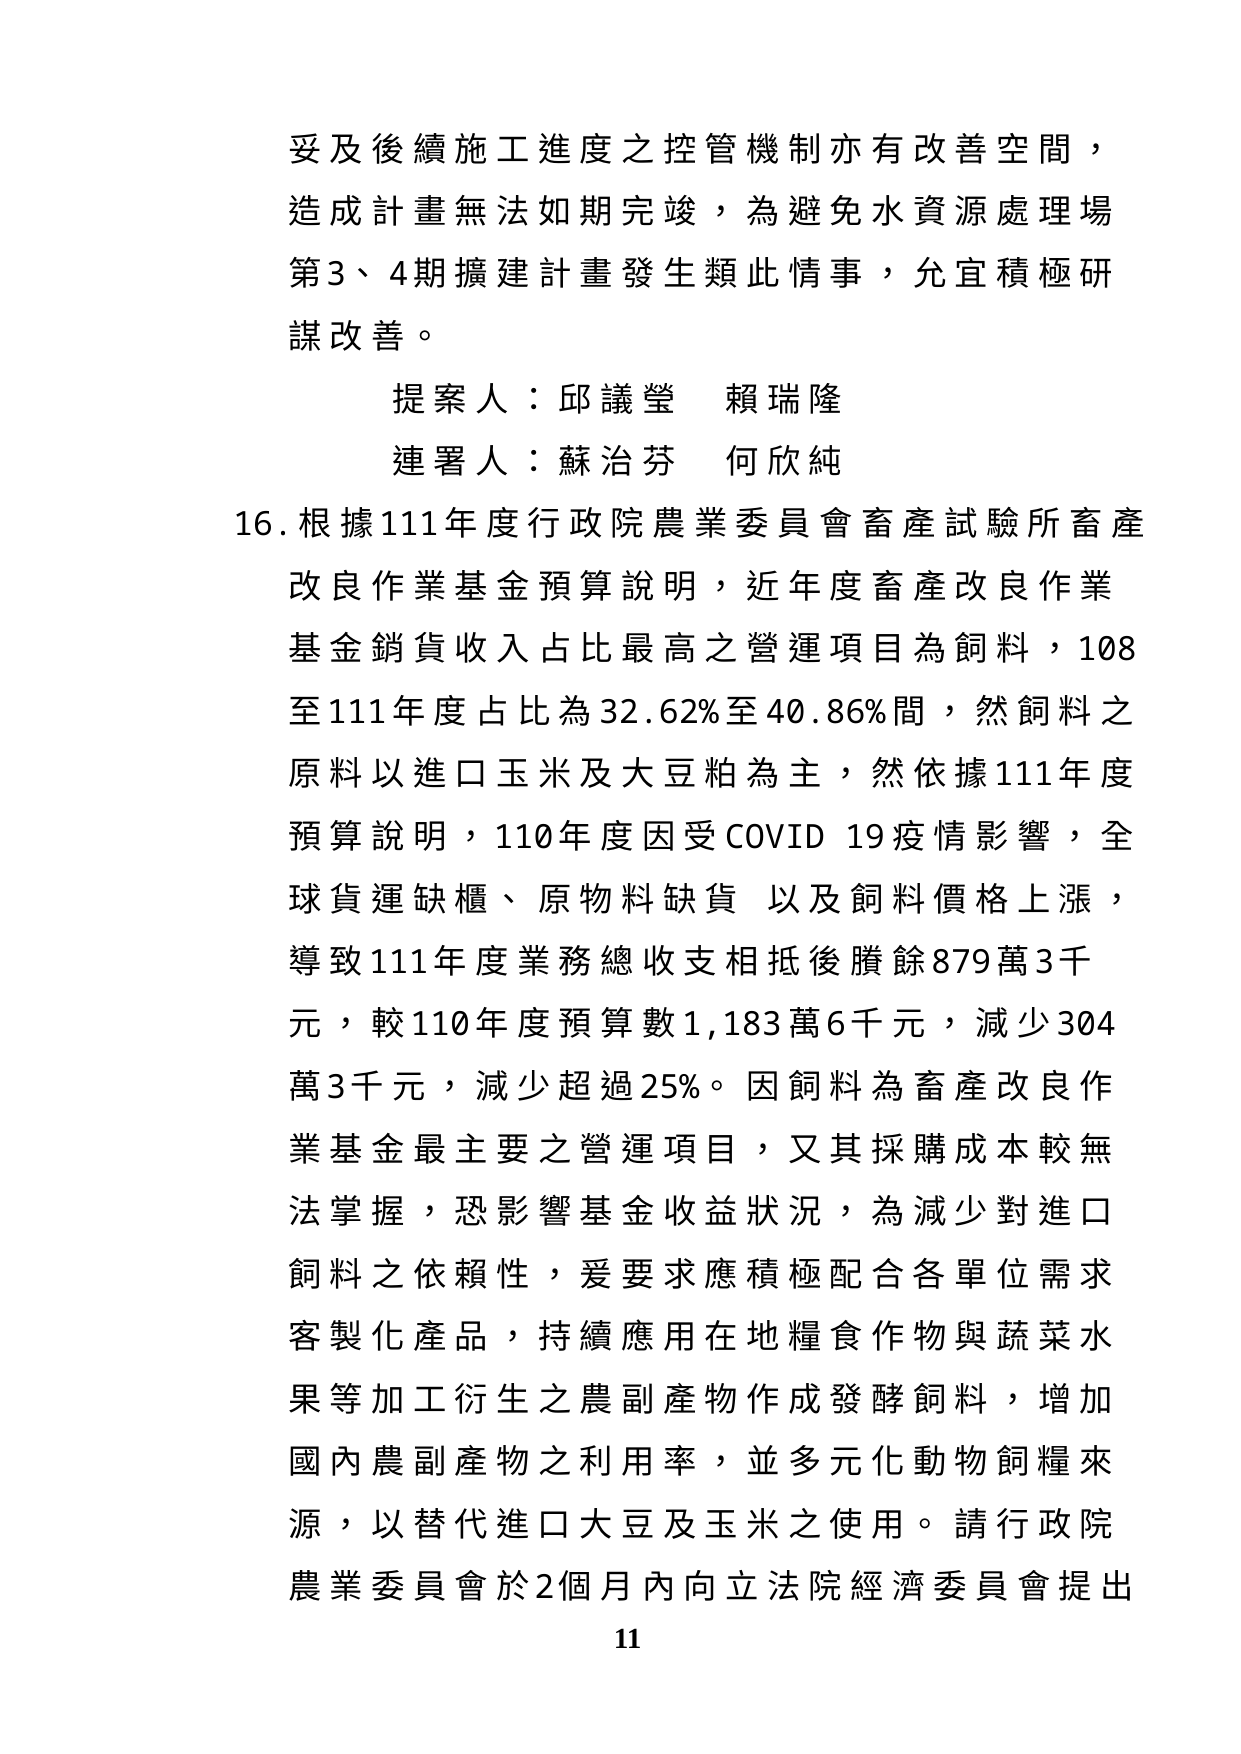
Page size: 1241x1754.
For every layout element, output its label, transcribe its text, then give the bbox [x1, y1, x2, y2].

text 16.根據111年度行政院農業委員會畜產試驗所畜產改良作業基金預算說明，近年度畜產改良作業基金銷貨收入占比最高之營運項目為飼料，108至111年度占比為32.62%至40.86%間，然飼料之原料以進口玉米及大豆粕為主，然依據111年度預算說明，110年度因受COVID 19疫情影響，全球貨運缺櫃、原物料缺貨 以及飼料價格上漲，導致111年度業務總收支相抵後賸餘879萬3千元，較110年度預算數1,183萬6千元，減少304萬3千元，減少超過25%。因飼料為畜產改良作業基金最主要之營運項目，又其採購成本較無法掌握，恐影響基金收益狀況，為減少對進口飼料之依賴性，爰要求應積極配合各單位需求客製化產品，持續應用在地糧食作物與蔬菜水果等加工衍生之農副產物作成發酵飼料，增加國內農副產物之利用率，並多元化動物飼糧來源，以替代進口大豆及玉米之使用。請行政院農業委員會於2個月內向立法院經濟委員會提出 [224, 480, 1148, 1605]
text 提案人：邱議瑩 賴瑞隆 [384, 355, 1044, 417]
text 妥及後續施工進度之控管機制亦有改善空間，造成計畫無法如期完竣，為避免水資源處理場第3、4期擴建計畫發生類此情事，允宜積極研謀改善。 [224, 105, 1148, 355]
text 連署人：蘇治芬 何欣純 [385, 417, 1044, 480]
